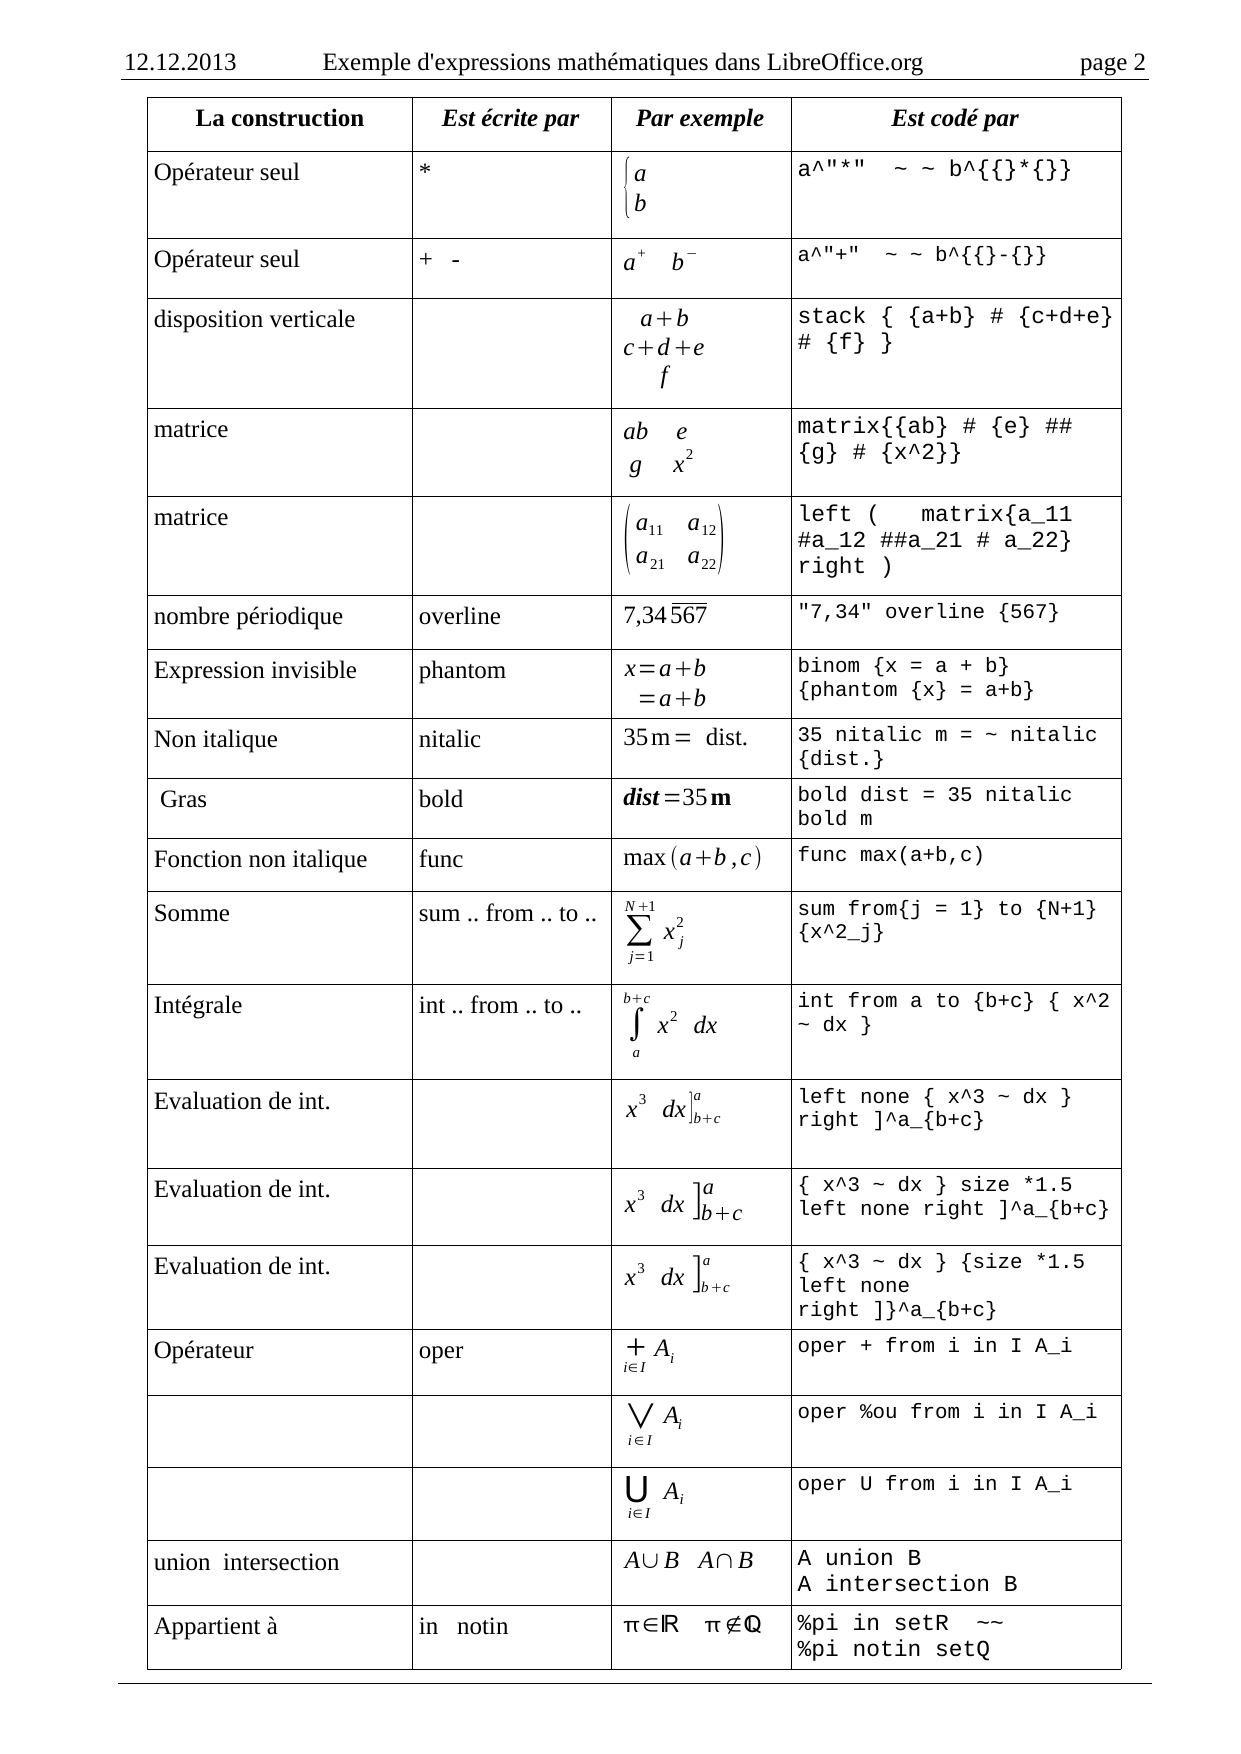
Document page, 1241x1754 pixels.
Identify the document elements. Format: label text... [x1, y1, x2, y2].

table_cell [612, 239, 791, 298]
table_cell Somme [148, 892, 412, 984]
table_cell Expression invisible [148, 650, 412, 718]
table_cell Opérateur [148, 1330, 412, 1395]
table_cell 35 nitalic m = ~ nitalic {dist.} [792, 719, 1121, 777]
table_header La construction [148, 98, 412, 151]
table_cell [612, 1606, 791, 1669]
table_cell binom {x = a + b} {phantom {x} = a+b} [792, 650, 1121, 718]
table_cell Evaluation de int. [148, 1169, 412, 1245]
table_cell Evaluation de int. [148, 1246, 412, 1328]
table_cell %pi in setR ~~ %pi notin setQ [792, 1606, 1121, 1669]
table_cell [612, 839, 791, 891]
table_cell [612, 650, 791, 718]
table_cell stack { {a+b} # {c+d+e} # {f} } [792, 299, 1121, 408]
table_cell [413, 1468, 611, 1540]
table_cell left ( matrix{a_11 #a_12 ##a_21 # a_22} right ) [792, 497, 1121, 595]
table_cell bold [413, 779, 611, 837]
table_cell oper U from i in I A_i [792, 1468, 1121, 1540]
table_cell { x^3 ~ dx } size *1.5 left none right ]^a_{b+c} [792, 1169, 1121, 1245]
table_cell overline [413, 596, 611, 649]
table_header Est codé par [792, 98, 1121, 151]
table_cell [612, 1541, 791, 1605]
table_cell left none { x^3 ~ dx } right ]^a_{b+c} [792, 1080, 1121, 1168]
table_header Est écrite par [413, 98, 611, 151]
table_cell matrice [148, 497, 412, 595]
table_cell [612, 719, 791, 777]
table_cell sum .. from .. to .. [413, 892, 611, 984]
table_cell func max(a+b,c) [792, 839, 1121, 891]
table_cell int .. from .. to .. [413, 985, 611, 1079]
table_cell [612, 497, 791, 595]
table_cell * [413, 152, 611, 238]
table_cell [612, 1330, 791, 1395]
table_cell + - [413, 239, 611, 298]
table_cell [612, 409, 791, 496]
table_cell int from a to {b+c} { x^2 ~ dx } [792, 985, 1121, 1079]
table_cell [612, 1169, 791, 1245]
table_cell A union B A intersection B [792, 1541, 1121, 1605]
table_cell [148, 1396, 412, 1467]
table_cell [612, 985, 791, 1079]
table_cell [413, 1080, 611, 1168]
table_cell in notin [413, 1606, 611, 1669]
table_cell [148, 1468, 412, 1540]
table_cell union intersection [148, 1541, 412, 1605]
table_cell [612, 1080, 791, 1168]
table_cell [612, 1396, 791, 1467]
table_cell [413, 409, 611, 496]
table_cell [612, 779, 791, 837]
table_cell { x^3 ~ dx } {size *1.5 left none right ]}^a_{b+c} [792, 1246, 1121, 1328]
table_cell sum from{j = 1} to {N+1} {x^2_j} [792, 892, 1121, 984]
table_cell Evaluation de int. [148, 1080, 412, 1168]
table_cell [413, 1541, 611, 1605]
table_cell disposition verticale [148, 299, 412, 408]
table_cell "7,34" overline {567} [792, 596, 1121, 649]
table_cell Intégrale [148, 985, 412, 1079]
table_cell oper [413, 1330, 611, 1395]
table_cell oper %ou from i in I A_i [792, 1396, 1121, 1467]
table_header Par exemple [612, 98, 791, 151]
table_cell Fonction non italique [148, 839, 412, 891]
table_cell matrix{{ab} # {e} ## {g} # {x^2}} [792, 409, 1121, 496]
table_cell [612, 152, 791, 238]
table_cell nombre périodique [148, 596, 412, 649]
table_cell Opérateur seul [148, 152, 412, 238]
table_cell Non italique [148, 719, 412, 777]
table_cell func [413, 839, 611, 891]
table_cell [612, 1468, 791, 1540]
table_cell [612, 596, 791, 649]
table_cell [612, 299, 791, 408]
table_cell a^"+" ~ ~ b^{{}-{}} [792, 239, 1121, 298]
table_cell phantom [413, 650, 611, 718]
table_cell [612, 892, 791, 984]
table_cell nitalic [413, 719, 611, 777]
table_cell [612, 1246, 791, 1328]
table_cell [413, 1169, 611, 1245]
table_cell [413, 1246, 611, 1328]
table_cell [413, 299, 611, 408]
table_cell Gras [148, 779, 412, 837]
table_cell bold dist = 35 nitalic bold m [792, 779, 1121, 837]
table_cell a^"*" ~ ~ b^{{}*{}} [792, 152, 1121, 238]
table_cell Appartient à [148, 1606, 412, 1669]
table_cell [413, 497, 611, 595]
table_cell matrice [148, 409, 412, 496]
table_cell oper + from i in I A_i [792, 1330, 1121, 1395]
table_cell [413, 1396, 611, 1467]
table_cell Opérateur seul [148, 239, 412, 298]
